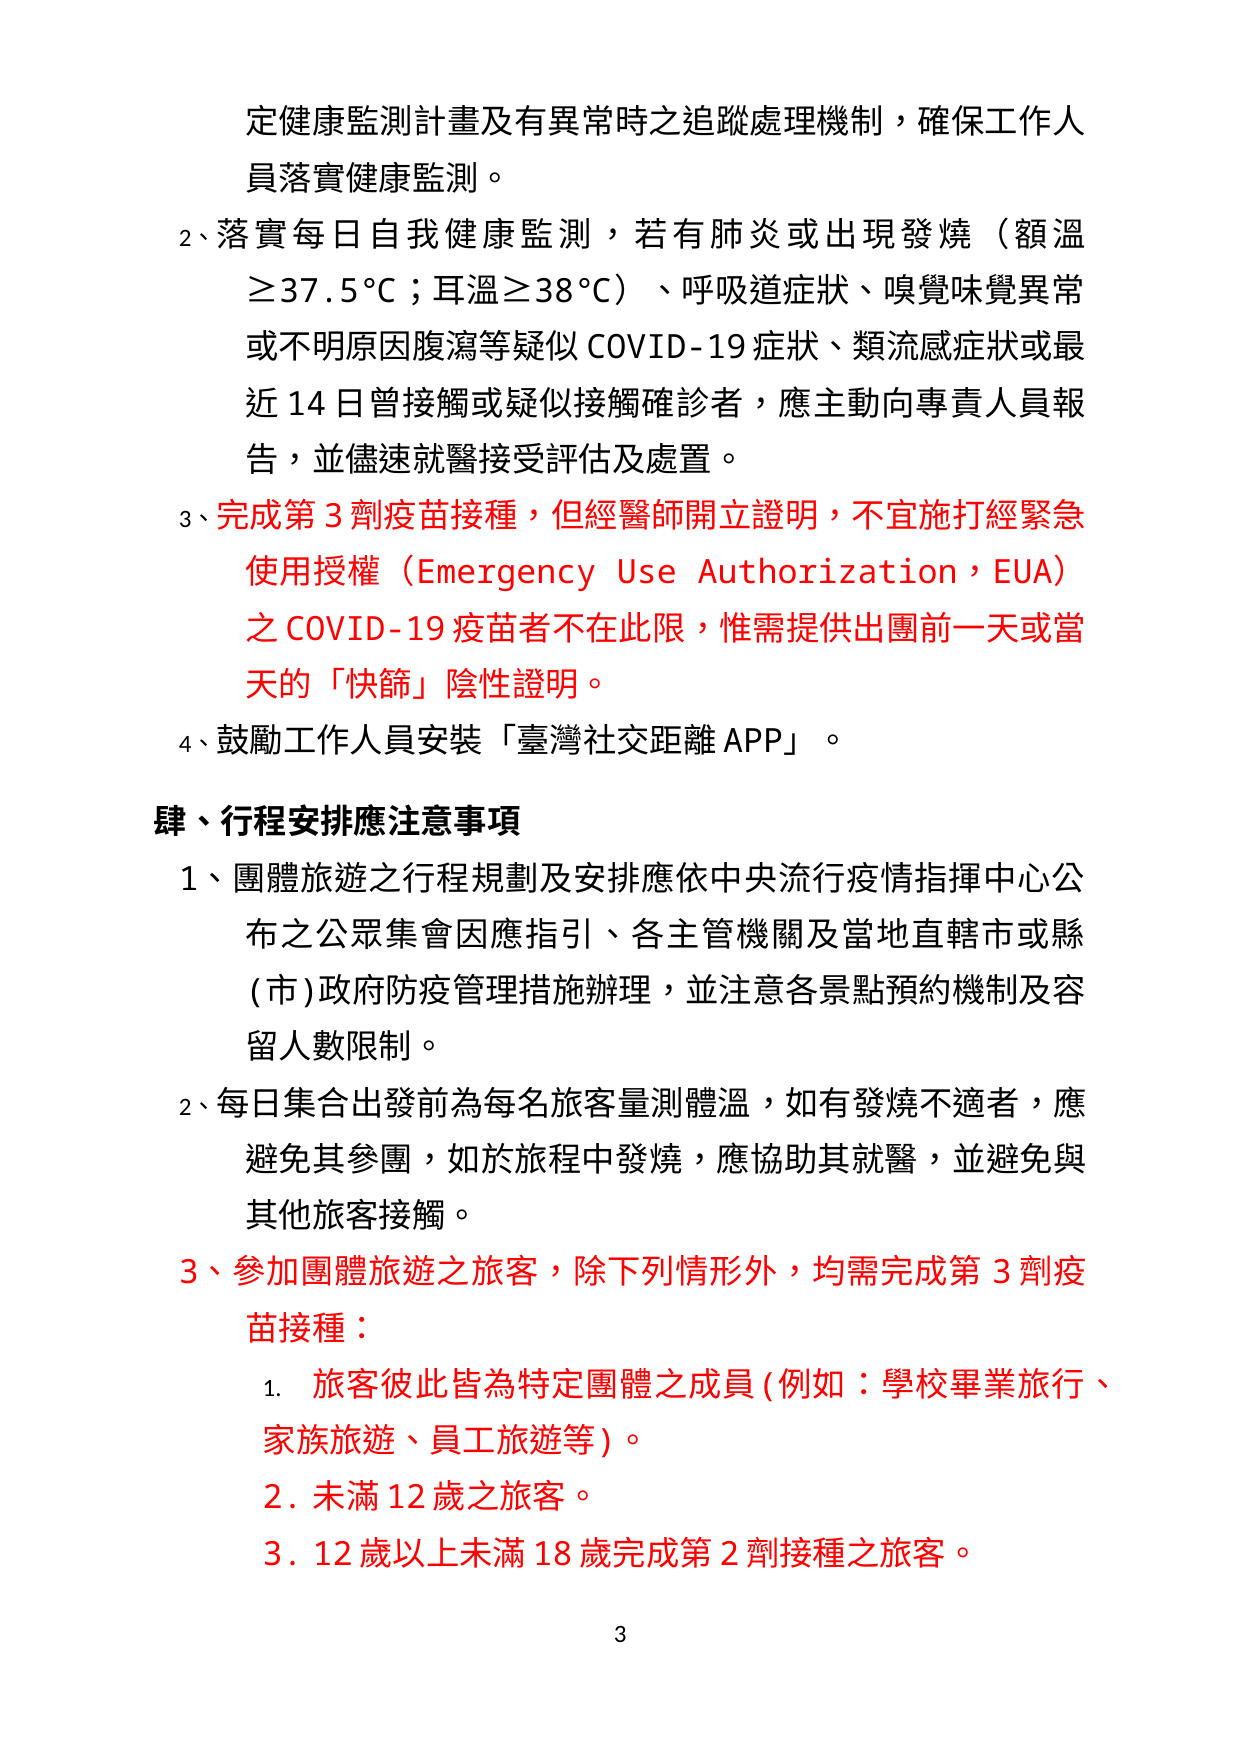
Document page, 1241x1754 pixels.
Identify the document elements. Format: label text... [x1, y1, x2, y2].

list 旅客彼此皆為特定團體之成員(例如：學校畢業旅行、家族旅遊、員工旅遊等)。 [262, 1351, 1087, 1464]
text 肆、行程安排應注意事項 [153, 789, 1087, 845]
list 每日集合出發前為每名旅客量測體溫，如有發燒不適者，應避免其參團，如於旅程中發燒，應協助其就醫，並避免與其他旅客接觸。 [178, 1070, 1087, 1239]
list 定健康監測計畫及有異常時之追蹤處理機制，確保工作人員落實健康監測。 [178, 89, 1087, 201]
list 鼓勵工作人員安裝「臺灣社交距離APP」。 [178, 707, 1087, 764]
list 團體旅遊之行程規劃及安排應依中央流行疫情指揮中心公布之公眾集會因應指引、各主管機關及當地直轄市或縣(市)政府防疫管理措施辦理，並注意各景點預約機制及容留人數限制。 [178, 845, 1087, 1070]
list 12歲以上未滿18歲完成第2劑接種之旅客。 [262, 1520, 1087, 1576]
list 落實每日自我健康監測，若有肺炎或出現發燒（額溫≥37.5℃；耳溫≥38℃）、呼吸道症狀、嗅覺味覺異常或不明原因腹瀉等疑似COVID-19症狀、類流感症狀或最近14日曾接觸或疑似接觸確診者，應主動向專責人員報告，並儘速就醫接受評估及處置。 [178, 201, 1087, 482]
list 完成第3劑疫苗接種，但經醫師開立證明，不宜施打經緊急使用授權（Emergency Use Authorization，EUA）之COVID-19疫苗者不在此限，惟需提供出團前一天或當天的「快篩」陰性證明。 [178, 482, 1087, 707]
list 參加團體旅遊之旅客，除下列情形外，均需完成第3劑疫苗接種： [178, 1239, 1087, 1351]
list 未滿12歲之旅客。 [262, 1464, 1087, 1520]
